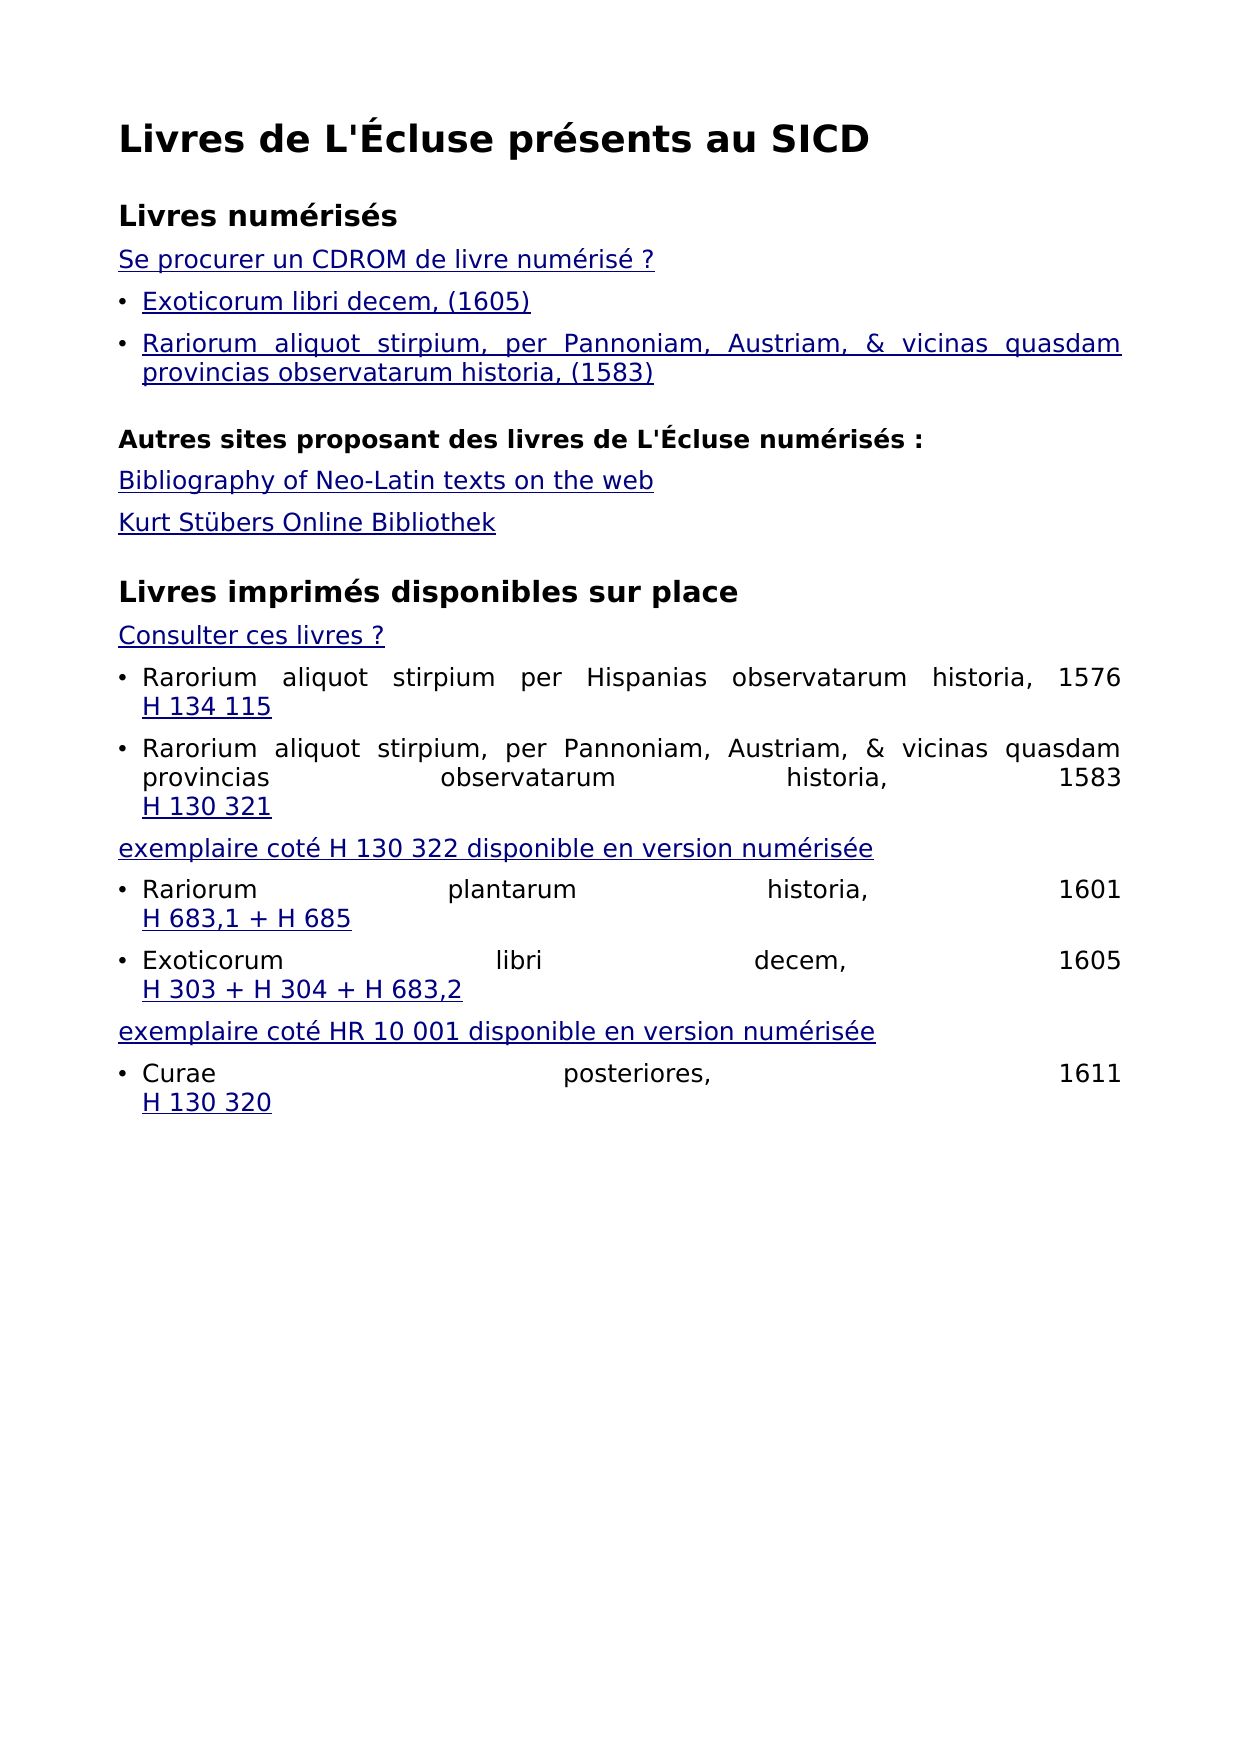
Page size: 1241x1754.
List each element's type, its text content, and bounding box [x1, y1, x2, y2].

list Rariorum aliquot stirpium, per Pannoniam, Austriam, & vicinas quasdam provincias observatarum historia, (1583) [118, 329, 1122, 387]
subtitle Autres sites proposant des livres de L'Écluse numérisés : [118, 425, 1122, 454]
list Exoticorum libri decem, 1605 H 303 + H 304 + H 683,2 [118, 946, 1122, 1005]
list Exoticorum libri decem, (1605) [118, 287, 1122, 317]
list Curae posteriores, 1611 H 130 320 [118, 1059, 1122, 1117]
text Consulter ces livres ? [118, 621, 1122, 651]
list Rarorium aliquot stirpium per Hispanias observatarum historia, 1576 H 134 115 [118, 663, 1122, 721]
text Se procurer un CDROM de livre numérisé ? [118, 246, 1122, 275]
list Rarorium aliquot stirpium, per Pannoniam, Austriam, & vicinas quasdam provincias observatarum historia, 1583 H 130 321 [118, 734, 1122, 821]
subtitle Livres numérisés [118, 199, 1122, 233]
text Kurt Stübers Online Bibliothek [118, 508, 1122, 537]
text exemplaire coté H 130 322 disponible en version numérisée [118, 834, 1122, 863]
subtitle Livres imprimés disponibles sur place [118, 575, 1122, 609]
text exemplaire coté HR 10 001 disponible en version numérisée [118, 1017, 1122, 1046]
subtitle Livres de L'Écluse présents au SICD [118, 118, 1122, 162]
text Bibliography of Neo-Latin texts on the web [118, 467, 1122, 496]
list Rariorum plantarum historia, 1601 H 683,1 + H 685 [118, 876, 1122, 934]
